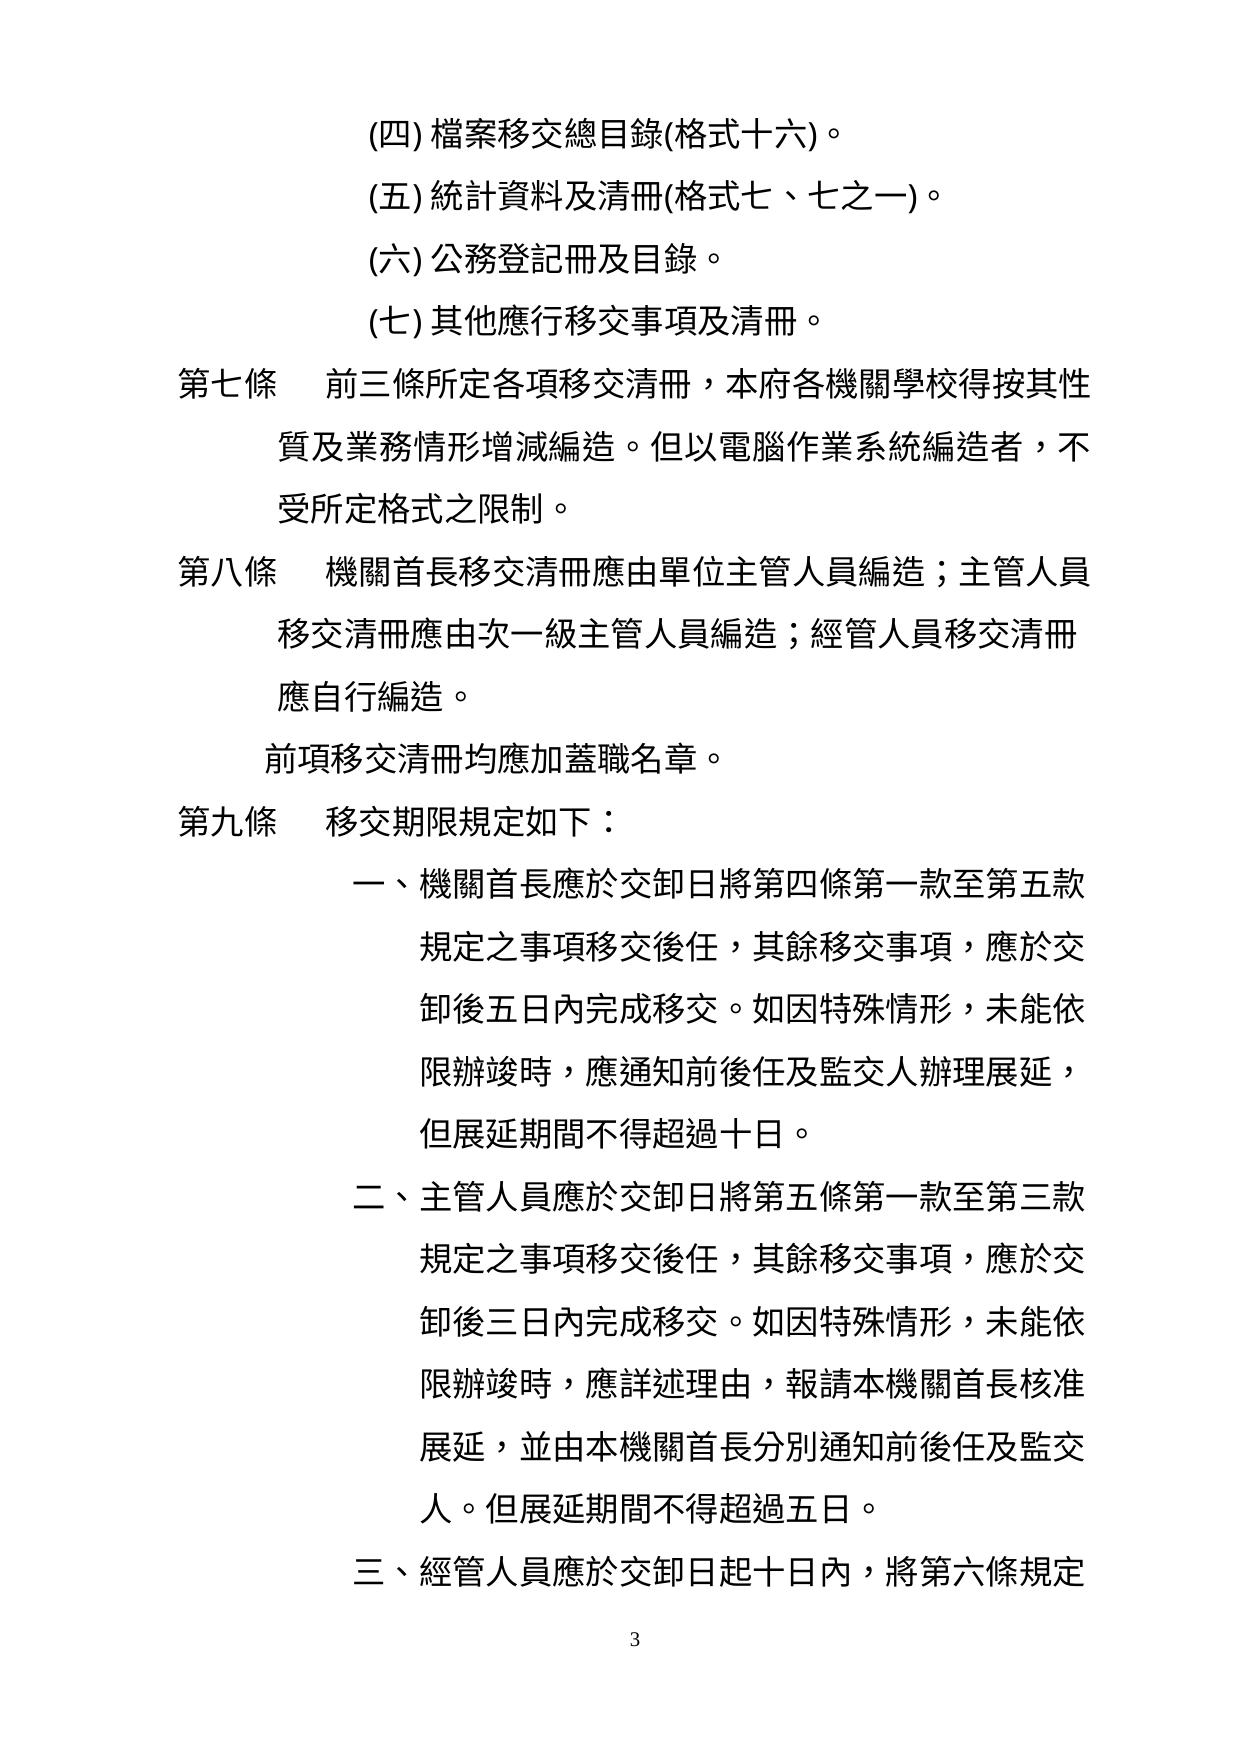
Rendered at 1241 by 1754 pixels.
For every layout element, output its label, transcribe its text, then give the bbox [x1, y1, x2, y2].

text 一、機關首長應於交卸日將第四條第一款至第五款規定之事項移交後任，其餘移交事項，應於交卸後五日內完成移交。如因特殊情形，未能依限辦竣時，應通知前後任及監交人辦理展延，但展延期間不得超過十日。 [352, 844, 1092, 1156]
text (五) 統計資料及清冊(格式七、七之一)。 [352, 156, 1092, 219]
text 二、主管人員應於交卸日將第五條第一款至第三款規定之事項移交後任，其餘移交事項，應於交卸後三日內完成移交。如因特殊情形，未能依限辦竣時，應詳述理由，報請本機關首長核准展延，並由本機關首長分別通知前後任及監交人。但展延期間不得超過五日。 [352, 1156, 1092, 1531]
text 第七條 前三條所定各項移交清冊，本府各機關學校得按其性質及業務情形增減編造。但以電腦作業系統編造者，不受所定格式之限制。 [177, 344, 1092, 531]
text 前項移交清冊均應加蓋職名章。 [177, 719, 1092, 781]
text 第八條 機關首長移交清冊應由單位主管人員編造；主管人員移交清冊應由次一級主管人員編造；經管人員移交清冊應自行編造。 [177, 531, 1092, 719]
text (七) 其他應行移交事項及清冊。 [352, 281, 1092, 344]
text 三、經管人員應於交卸日起十日內，將第六條規定 [352, 1531, 1092, 1594]
text (四) 檔案移交總目錄(格式十六)。 [352, 94, 1092, 156]
text 第九條 移交期限規定如下： [177, 781, 1092, 844]
text (六) 公務登記冊及目錄。 [352, 219, 1092, 281]
